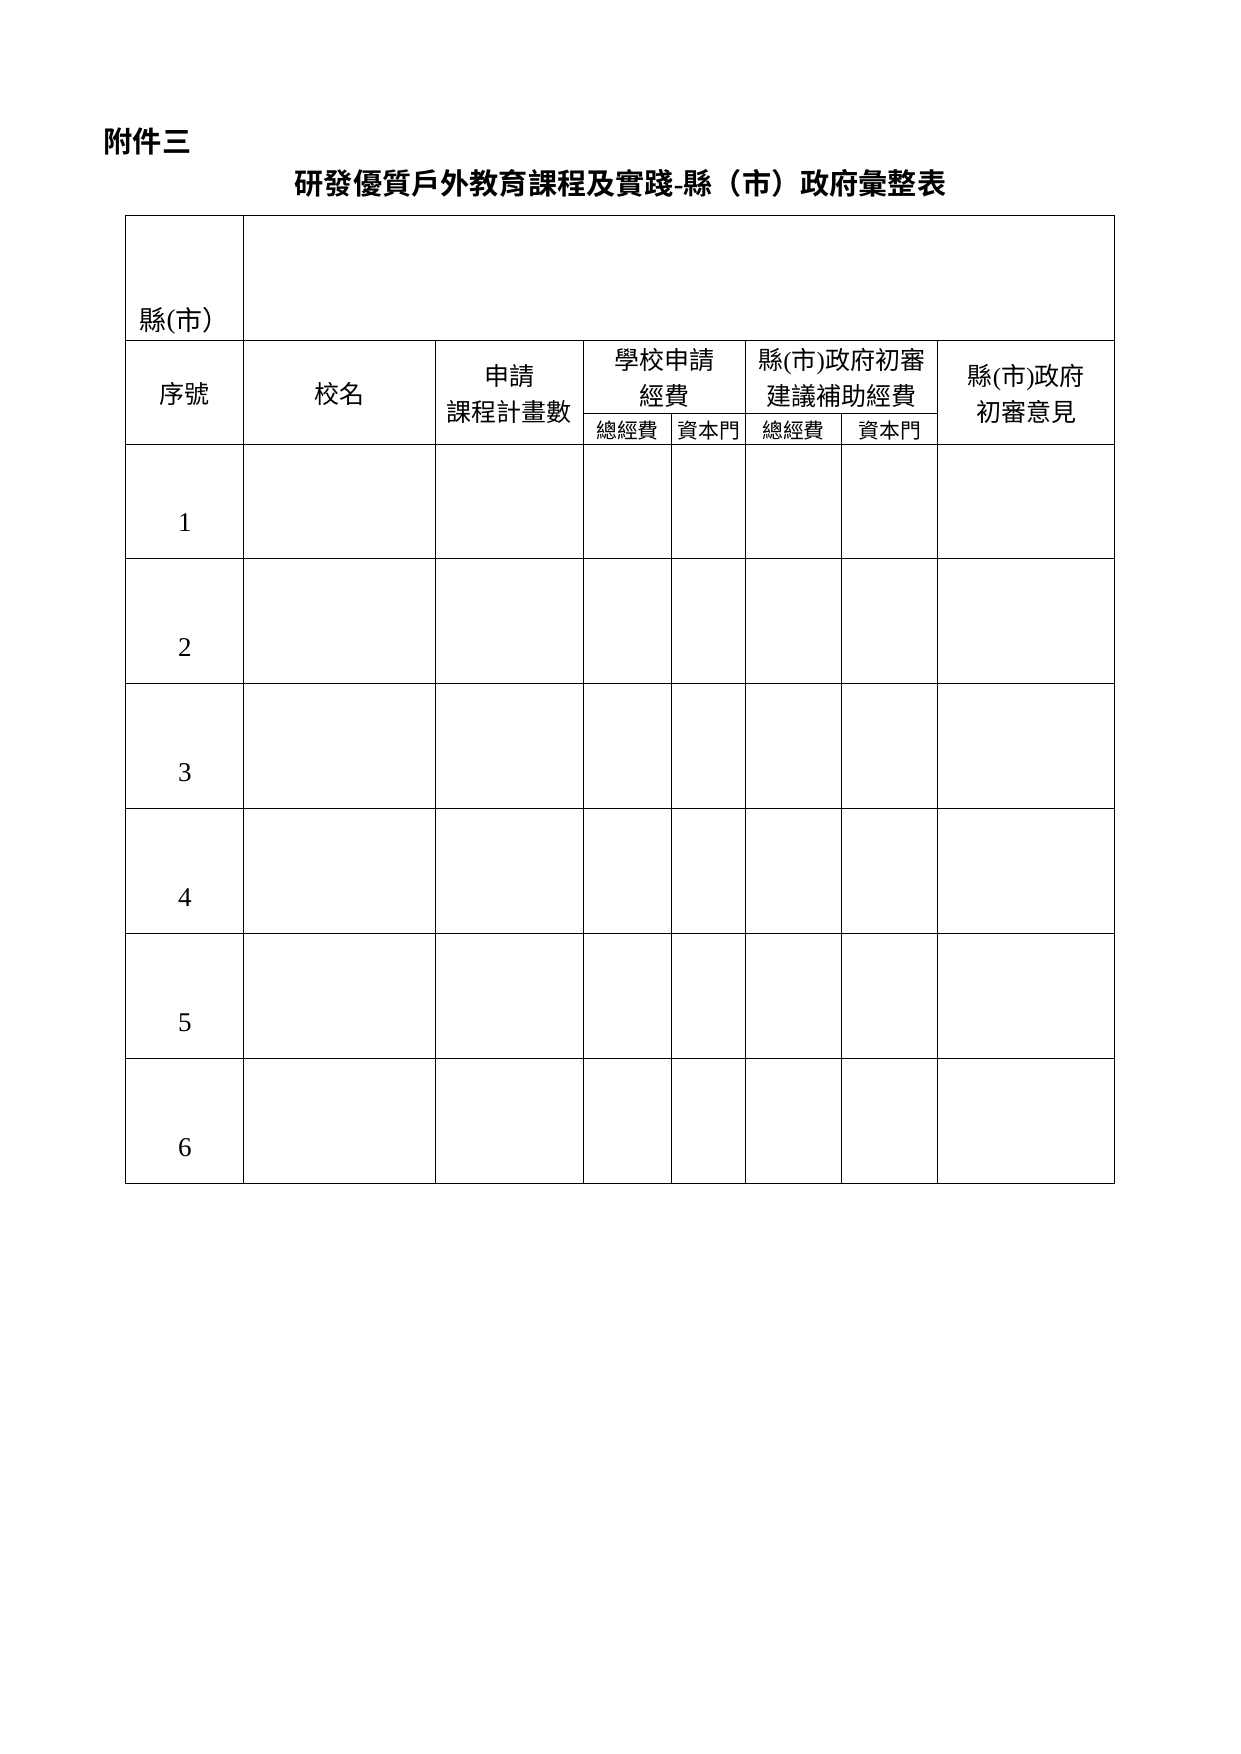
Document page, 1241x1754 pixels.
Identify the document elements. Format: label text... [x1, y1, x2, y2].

table_cell [436, 559, 583, 683]
table_cell [938, 1059, 1114, 1183]
table_cell [672, 809, 745, 933]
table_cell 資本門 [672, 414, 745, 444]
table_cell [672, 1059, 745, 1183]
table_cell [436, 1059, 583, 1183]
table_cell [244, 809, 435, 933]
table_cell [938, 559, 1114, 683]
table_cell 4 [126, 809, 243, 933]
table_cell [584, 445, 671, 558]
table_cell [842, 445, 937, 558]
table_cell [244, 684, 435, 808]
table_cell [842, 809, 937, 933]
table_cell [244, 445, 435, 558]
table_cell 校名 [244, 341, 435, 444]
text 附件三 [103, 118, 1137, 161]
table_cell [436, 684, 583, 808]
table_cell [842, 934, 937, 1058]
table_cell [436, 934, 583, 1058]
table_cell [672, 684, 745, 808]
table_cell [672, 934, 745, 1058]
table_cell [746, 809, 841, 933]
table_cell [938, 934, 1114, 1058]
table_cell 縣(市)政府 初審意見 [938, 341, 1114, 444]
table_cell [584, 809, 671, 933]
table_cell 5 [126, 934, 243, 1058]
table_cell [244, 934, 435, 1058]
table_cell [842, 684, 937, 808]
table_cell [584, 1059, 671, 1183]
text 研發優質戶外教育課程及實踐-縣（市）政府彙整表 [103, 161, 1137, 203]
table_cell 申請 課程計畫數 [436, 341, 583, 444]
table_cell [436, 445, 583, 558]
table_cell [746, 445, 841, 558]
table_cell [244, 559, 435, 683]
table_cell 2 [126, 559, 243, 683]
table_cell 總經費 [746, 414, 841, 444]
table_cell [746, 1059, 841, 1183]
table_cell [842, 1059, 937, 1183]
table_cell 學校申請 經費 [584, 341, 745, 413]
table_cell 3 [126, 684, 243, 808]
table_cell [244, 1059, 435, 1183]
table_cell 資本門 [842, 414, 937, 444]
table_cell 縣(市)政府初審建議補助經費 [746, 341, 937, 413]
table_cell [584, 934, 671, 1058]
table_cell [842, 559, 937, 683]
table_cell [584, 559, 671, 683]
table_cell [746, 934, 841, 1058]
table_header [244, 216, 1114, 339]
table_cell [584, 684, 671, 808]
table_cell [436, 809, 583, 933]
table_cell [938, 809, 1114, 933]
table_cell 6 [126, 1059, 243, 1183]
table_header 縣(市） [126, 216, 243, 339]
table_cell [746, 684, 841, 808]
table_cell [938, 445, 1114, 558]
table_cell [746, 559, 841, 683]
table_cell 總經費 [584, 414, 671, 444]
table_cell 序號 [126, 341, 243, 444]
table_cell [672, 559, 745, 683]
table_cell 1 [126, 445, 243, 558]
table_cell [938, 684, 1114, 808]
table_cell [672, 445, 745, 558]
